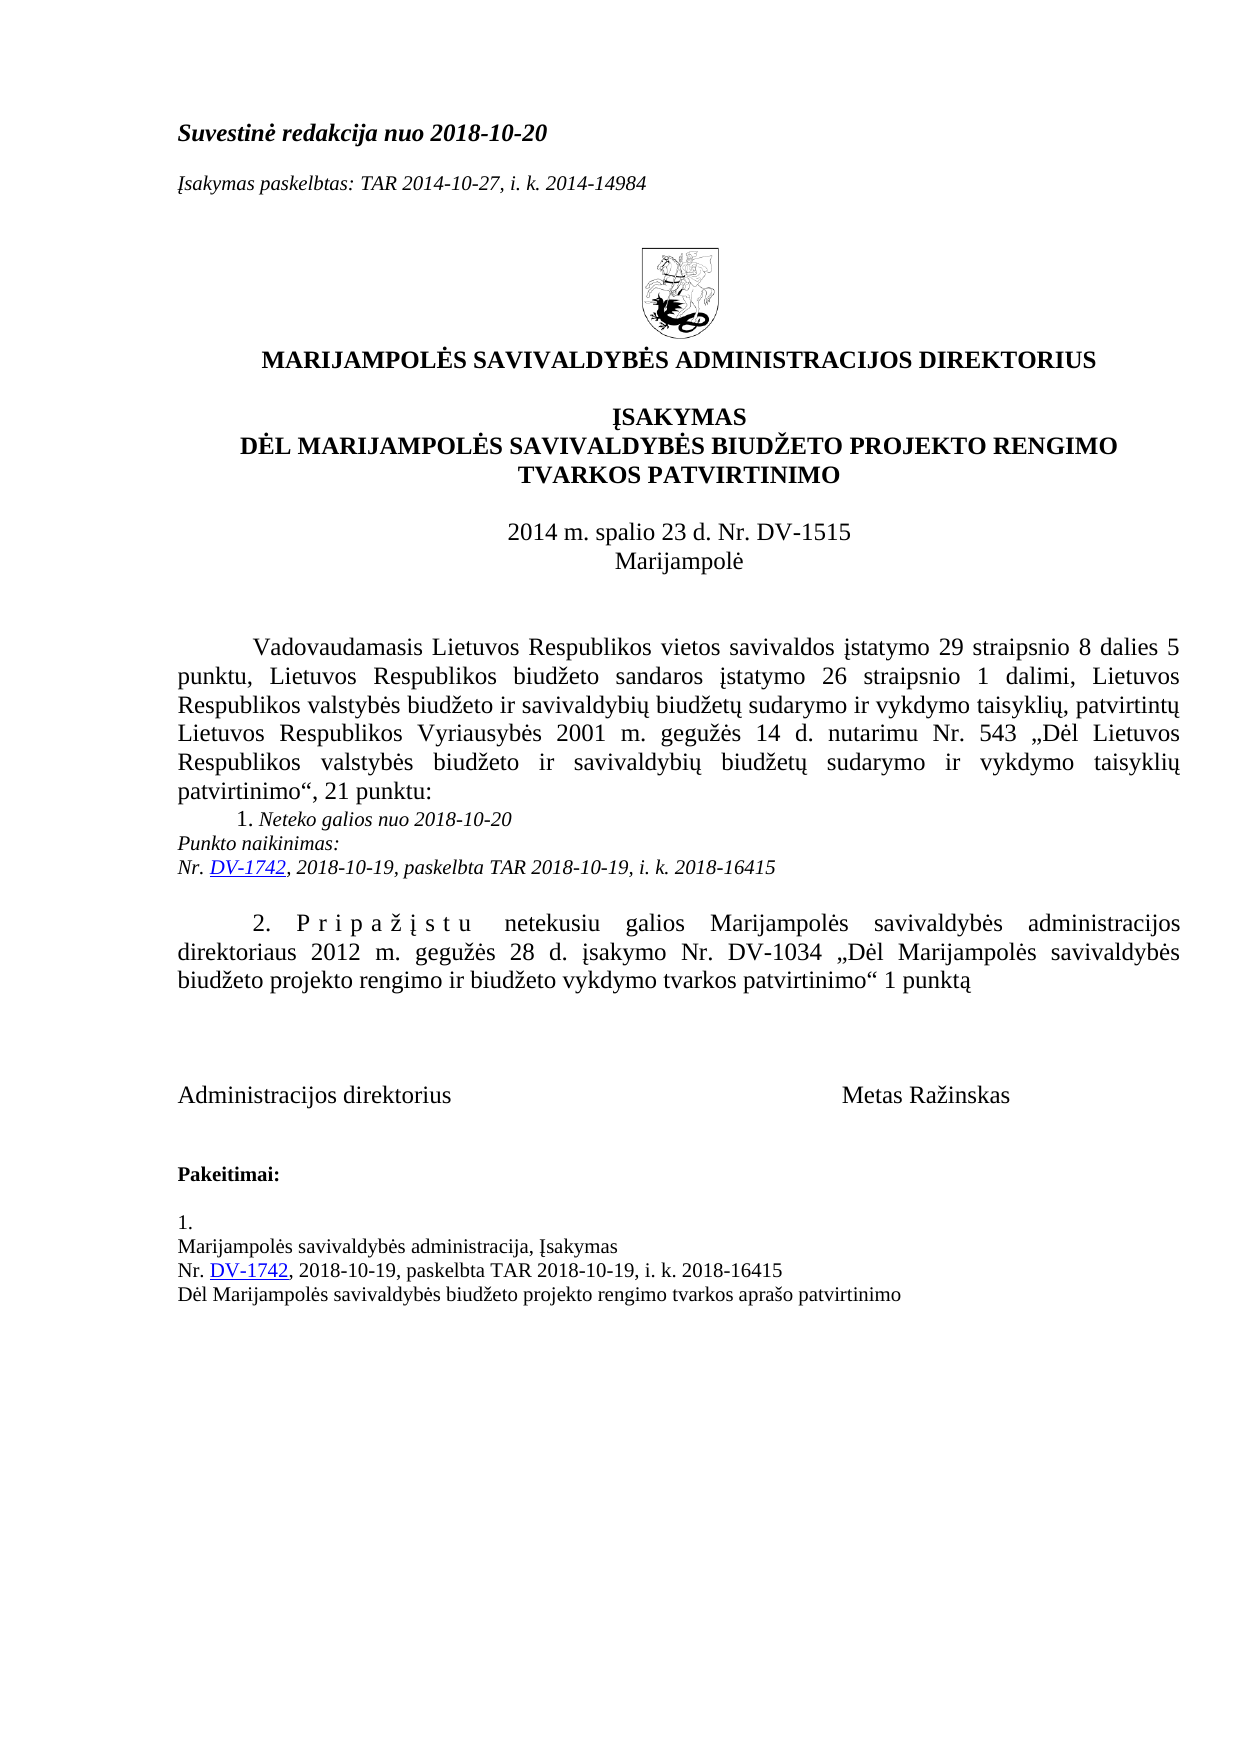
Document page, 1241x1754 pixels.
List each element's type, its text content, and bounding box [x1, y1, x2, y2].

text Dėl Marijampolės savivaldybės biudžeto projekto rengimo tvarkos aprašo patvirtinimo [177, 1282, 1181, 1306]
text Administracijos direktorius Metas Ražinskas [177, 1080, 1181, 1109]
text Nr. DV-1742, 2018-10-19, paskelbta TAR 2018-10-19, i. k. 2018-16415 [177, 1258, 1181, 1282]
text Marijampolės savivaldybės administracija, Įsakymas [177, 1234, 1181, 1258]
text DĖL MARIJAMPOLĖS SAVIVALDYBĖS BIUDŽETO PROJEKTO RENGIMO TVARKOS PATVIRTINIMO [236, 431, 1122, 488]
text Suvestinė redakcija nuo 2018-10-20 [177, 118, 1181, 147]
text Marijampolė [177, 546, 1181, 575]
text MARIJAMPOLĖS SAVIVALDYBĖS ADMINISTRACIJOS DIREKTORIUS [177, 345, 1181, 373]
text Pakeitimai: [177, 1162, 1181, 1186]
text Punkto naikinimas: [177, 831, 1181, 855]
text ĮSAKYMAS [177, 402, 1181, 431]
text 2014 m. spalio 23 d. Nr. DV-1515 [177, 517, 1181, 546]
text Vadovaudamasis Lietuvos Respublikos vietos savivaldos įstatymo 29 straipsnio 8 dalies 5 punktu, Lietuvos Respublikos biudžeto sandaros įstatymo 26 straipsnio 1 dalimi, Lietuvos Respublikos valstybės biudžeto ir savivaldybių biudžetų sudarymo ir vykdymo taisyklių, patvirtintų Lietuvos Respublikos Vyriausybės 2001 m. gegužės 14 d. nutarimu Nr. 543 „Dėl Lietuvos Respublikos valstybės biudžeto ir savivaldybių biudžetų sudarymo ir vykdymo taisyklių patvirtinimo“, 21 punktu: [177, 632, 1181, 805]
text 1. [177, 1210, 1181, 1234]
text Nr. DV-1742, 2018-10-19, paskelbta TAR 2018-10-19, i. k. 2018-16415 [177, 855, 1181, 879]
text 1. Neteko galios nuo 2018-10-20 [177, 805, 1181, 831]
text 2. Pripažįstu netekusiu galios Marijampolės savivaldybės administracijos direktoriaus 2012 m. gegužės 28 d. įsakymo Nr. DV-1034 „Dėl Marijampolės savivaldybės biudžeto projekto rengimo ir biudžeto vykdymo tvarkos patvirtinimo“ 1 punktą [177, 908, 1181, 994]
text Įsakymas paskelbtas: TAR 2014-10-27, i. k. 2014-14984 [177, 171, 1181, 195]
